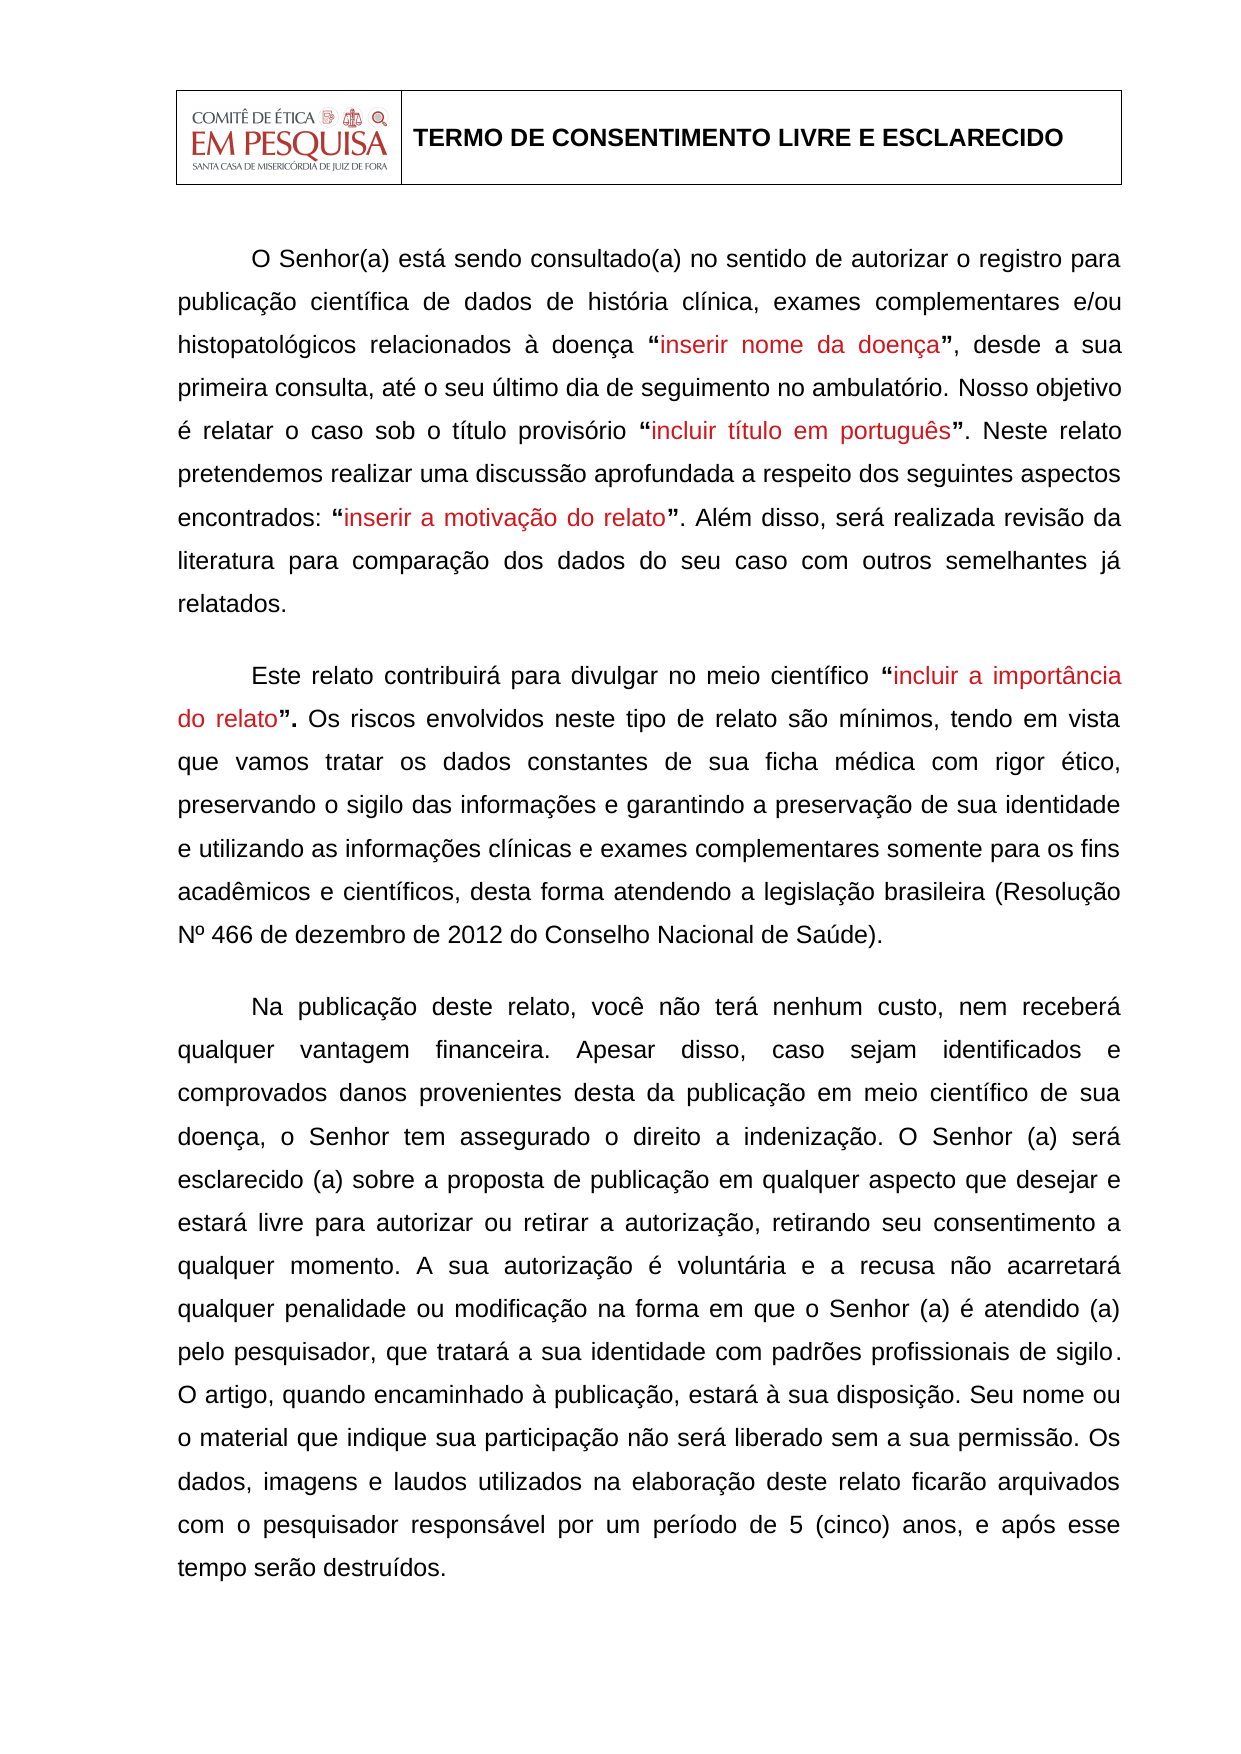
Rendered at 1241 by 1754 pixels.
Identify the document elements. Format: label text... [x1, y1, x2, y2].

text O Senhor(a) está sendo consultado(a) no sentido de autorizar o registro para publicação científica de dados de história clínica, exames complementares e/ou histopatológicos relacionados à doença “inserir nome da doença”, desde a sua primeira consulta, até o seu último dia de seguimento no ambulatório. Nosso objetivo é relatar o caso sob o título provisório “incluir título em português”. Neste relato pretendemos realizar uma discussão aprofundada a respeito dos seguintes aspectos encontrados: “inserir a motivação do relato”. Além disso, será realizada revisão da literatura para comparação dos dados do seu caso com outros semelhantes já relatados. [177, 244, 1122, 617]
picture [187, 101, 391, 178]
text Na publicação deste relato, você não terá nenhum custo, nem receberá qualquer vantagem financeira. Apesar disso, caso sejam identificados e comprovados danos provenientes desta da publicação em meio científico de sua doença, o Senhor tem assegurado o direito a indenização. O Senhor (a) será esclarecido (a) sobre a proposta de publicação em qualquer aspecto que desejar e estará livre para autorizar ou retirar a autorização, retirando seu consentimento a qualquer momento. A sua autorização é voluntária e a recusa não acarretará qualquer penalidade ou modificação na forma em que o Senhor (a) é atendido (a) pelo pesquisador, que tratará a sua identidade com padrões profissionais de sigilo. O artigo, quando encaminhado à publicação, estará à sua disposição. Seu nome ou o material que indique sua participação não será liberado sem a sua permissão. Os dados, imagens e laudos utilizados na elaboração deste relato ficarão arquivados com o pesquisador responsável por um período de 5 (cinco) anos, e após esse tempo serão destruídos. [177, 992, 1122, 1581]
text Este relato contribuirá para divulgar no meio científico “incluir a importância do relato”. Os riscos envolvidos neste tipo de relato são mínimos, tendo em vista que vamos tratar os dados constantes de sua ficha médica com rigor ético, preservando o sigilo das informações e garantindo a preservação de sua identidade e utilizando as informações clínicas e exames complementares somente para os fins acadêmicos e científicos, desta forma atendendo a legislação brasileira (Resolução Nº 466 de dezembro de 2012 do Conselho Nacional de Saúde). [177, 661, 1122, 948]
